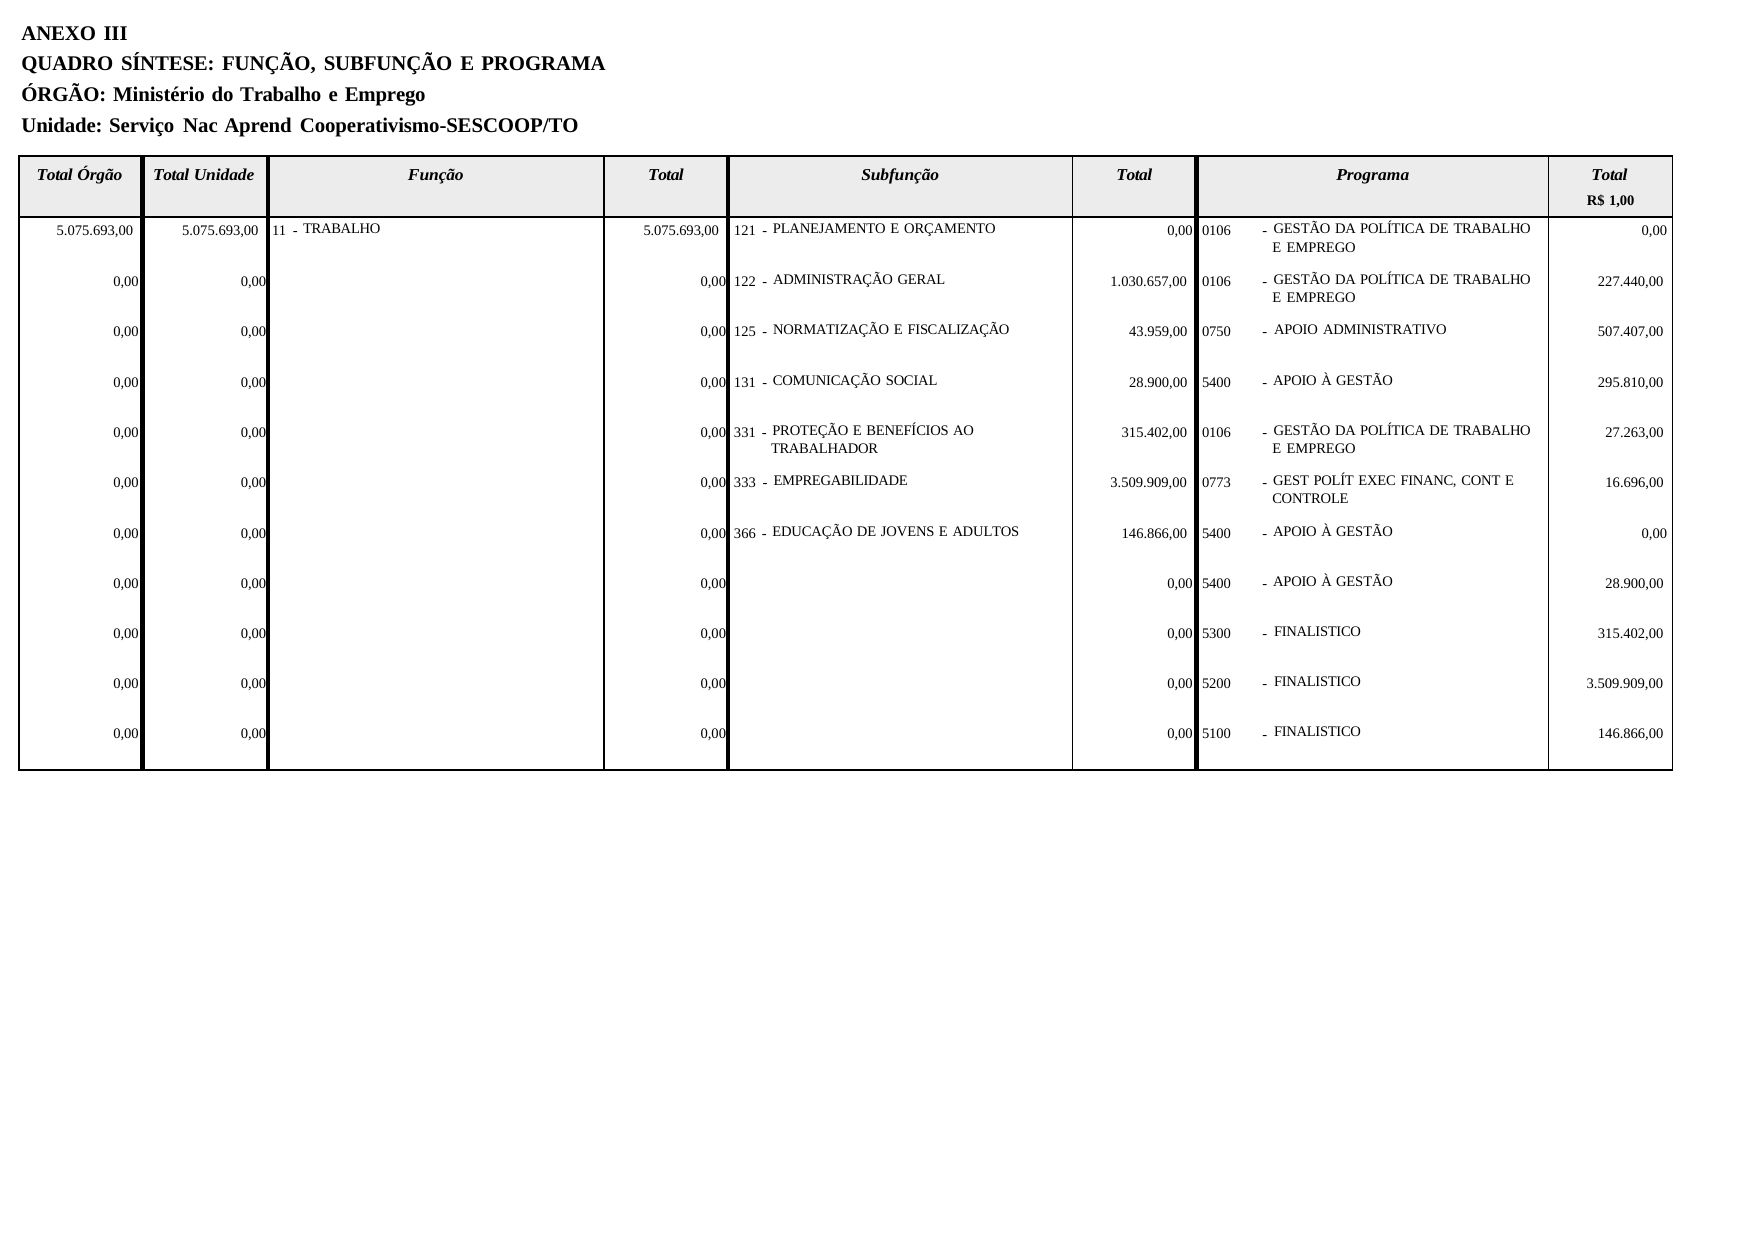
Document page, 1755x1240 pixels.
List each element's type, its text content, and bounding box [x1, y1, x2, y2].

table_cell 5400 [1199, 355, 1248, 405]
table_cell E EMPREGO [1248, 238, 1548, 262]
table_cell 28.900,00 [1549, 556, 1672, 606]
table_cell 0,00 [20, 464, 140, 489]
table_cell [605, 439, 726, 463]
table_cell 43.959,00 [1073, 313, 1194, 355]
table_cell 5.075.693,00 [145, 218, 266, 238]
table_cell - APOIO ADMINISTRATIVO [1248, 313, 1548, 355]
table_cell 0,00 [1073, 556, 1194, 606]
table_cell [1073, 490, 1194, 514]
table_cell 0,00 [20, 514, 140, 556]
table_cell 0773 [1199, 464, 1248, 489]
table_cell 5400 [1199, 556, 1248, 606]
table_cell [1199, 490, 1248, 514]
table_cell - FINALISTICO [1248, 707, 1548, 769]
table_cell [730, 490, 1072, 514]
table_cell [1549, 288, 1672, 313]
table_cell - GESTÃO DA POLÍTICA DE TRABALHO [1248, 262, 1548, 288]
table_cell [145, 439, 266, 463]
table_cell 0106 [1199, 218, 1248, 238]
table_header Total Unidade [145, 157, 266, 216]
table_cell 0,00 [1549, 218, 1672, 238]
table_header Programa [1199, 157, 1548, 216]
table_cell 315.402,00 [1549, 606, 1672, 656]
table_header Função [270, 157, 603, 216]
table_cell 16.696,00 [1549, 464, 1672, 489]
table_cell 0,00 [20, 656, 140, 707]
table_cell 0,00 [605, 355, 726, 405]
table_cell [20, 288, 140, 313]
table_cell 0,00 [20, 556, 140, 606]
table_cell 507.407,00 [1549, 313, 1672, 355]
table_cell 0,00 [145, 262, 266, 288]
text ÓRGÃO: Ministério do Trabalho e Emprego [21, 82, 1685, 106]
table_cell [145, 490, 266, 514]
table_cell 0,00 [20, 313, 140, 355]
table_cell 0,00 [145, 313, 266, 355]
table_cell 0,00 [145, 707, 266, 769]
table_cell 0,00 [605, 313, 726, 355]
table_cell [1549, 439, 1672, 463]
table_cell - FINALISTICO [1248, 656, 1548, 707]
table_cell [20, 490, 140, 514]
table_cell 0,00 [145, 405, 266, 439]
table_cell 0,00 [145, 355, 266, 405]
table_cell 0,00 [145, 464, 266, 489]
table_header Subfunção [730, 157, 1072, 216]
table_cell 0,00 [145, 656, 266, 707]
table_header Total [1073, 157, 1194, 216]
table_cell 146.866,00 [1073, 514, 1194, 556]
table_header Total [605, 157, 726, 216]
table_cell 0,00 [605, 262, 726, 288]
table_cell [1199, 288, 1248, 313]
table_cell E EMPREGO [1248, 288, 1548, 313]
table_cell 0,00 [605, 606, 726, 656]
table_cell - APOIO À GESTÃO [1248, 514, 1548, 556]
table_cell 0,00 [20, 707, 140, 769]
table_cell 125 - NORMATIZAÇÃO E FISCALIZAÇÃO [730, 313, 1072, 355]
table_cell 0,00 [605, 464, 726, 489]
table_cell 227.440,00 [1549, 262, 1672, 288]
table_cell 0,00 [1073, 656, 1194, 707]
table_cell CONTROLE [1248, 490, 1548, 514]
table_cell 0,00 [145, 556, 266, 606]
text Unidade: Serviço Nac Aprend Cooperativismo-SESCOOP/TO [21, 113, 1685, 137]
table_cell 0,00 [20, 355, 140, 405]
text ANEXO III [21, 21, 1685, 44]
table_cell 366 - EDUCAÇÃO DE JOVENS E ADULTOS [730, 514, 1072, 769]
table_cell [605, 288, 726, 313]
table_cell [605, 490, 726, 514]
table_cell [730, 288, 1072, 313]
table_cell 5.075.693,00 [20, 218, 140, 238]
table_cell 0106 [1199, 262, 1248, 288]
table_cell - GESTÃO DA POLÍTICA DE TRABALHO [1248, 405, 1548, 439]
table_cell 0750 [1199, 313, 1248, 355]
table_cell 0,00 [1073, 707, 1194, 769]
table_cell 5400 [1199, 514, 1248, 556]
table_cell 0,00 [1549, 514, 1672, 556]
table_cell 5300 [1199, 606, 1248, 656]
table_cell 0,00 [605, 405, 726, 439]
table_cell 331 - PROTEÇÃO E BENEFÍCIOS AO [730, 405, 1072, 439]
table_cell 146.866,00 [1549, 707, 1672, 769]
table_cell 0,00 [145, 606, 266, 656]
table_cell - APOIO À GESTÃO [1248, 355, 1548, 405]
table_cell 5100 [1199, 707, 1248, 769]
table_cell [1073, 439, 1194, 463]
table_cell 0,00 [1073, 606, 1194, 656]
table_cell [145, 288, 266, 313]
table_cell 1.030.657,00 [1073, 262, 1194, 288]
table_cell 0,00 [605, 656, 726, 707]
table_cell [1199, 439, 1248, 463]
table_cell 0106 [1199, 405, 1248, 439]
text QUADRO SÍNTESE: FUNÇÃO, SUBFUNÇÃO E PROGRAMA [21, 51, 1685, 75]
table_cell 121 - PLANEJAMENTO E ORÇAMENTO [730, 218, 1072, 238]
table_cell 27.263,00 [1549, 405, 1672, 439]
table_cell 0,00 [145, 514, 266, 556]
table_header Total R$ 1,00 [1549, 157, 1672, 216]
table_cell 28.900,00 [1073, 355, 1194, 405]
table_cell - APOIO À GESTÃO [1248, 556, 1548, 606]
table_cell [605, 238, 726, 262]
table_cell TRABALHADOR [730, 439, 1072, 463]
table_cell 0,00 [605, 707, 726, 769]
table_cell E EMPREGO [1248, 439, 1548, 463]
table_cell 5200 [1199, 656, 1248, 707]
table_cell [1549, 490, 1672, 514]
table_cell 0,00 [605, 556, 726, 606]
table_cell [1073, 238, 1194, 262]
table_cell 0,00 [20, 405, 140, 439]
table_cell 0,00 [605, 514, 726, 556]
table_cell 5.075.693,00 [605, 218, 726, 238]
table_cell 131 - COMUNICAÇÃO SOCIAL [730, 355, 1072, 405]
table_cell 11 - TRABALHO [270, 218, 603, 769]
table_cell 3.509.909,00 [1073, 464, 1194, 489]
table_cell 0,00 [1073, 218, 1194, 238]
table_header Total Órgão [20, 157, 140, 216]
table_cell 0,00 [20, 606, 140, 656]
table_cell [145, 238, 266, 262]
table_cell 315.402,00 [1073, 405, 1194, 439]
table_cell [1549, 238, 1672, 262]
table_cell [730, 238, 1072, 262]
table_cell - FINALISTICO [1248, 606, 1548, 656]
table_cell 0,00 [20, 262, 140, 288]
table_cell [20, 439, 140, 463]
table_cell [1199, 238, 1248, 262]
table_cell - GEST POLÍT EXEC FINANC, CONT E [1248, 464, 1548, 489]
table_cell [1073, 288, 1194, 313]
table_cell 3.509.909,00 [1549, 656, 1672, 707]
table_cell 333 - EMPREGABILIDADE [730, 464, 1072, 489]
table_cell - GESTÃO DA POLÍTICA DE TRABALHO [1248, 218, 1548, 238]
table_cell 295.810,00 [1549, 355, 1672, 405]
table_cell [20, 238, 140, 262]
table_cell 122 - ADMINISTRAÇÃO GERAL [730, 262, 1072, 288]
